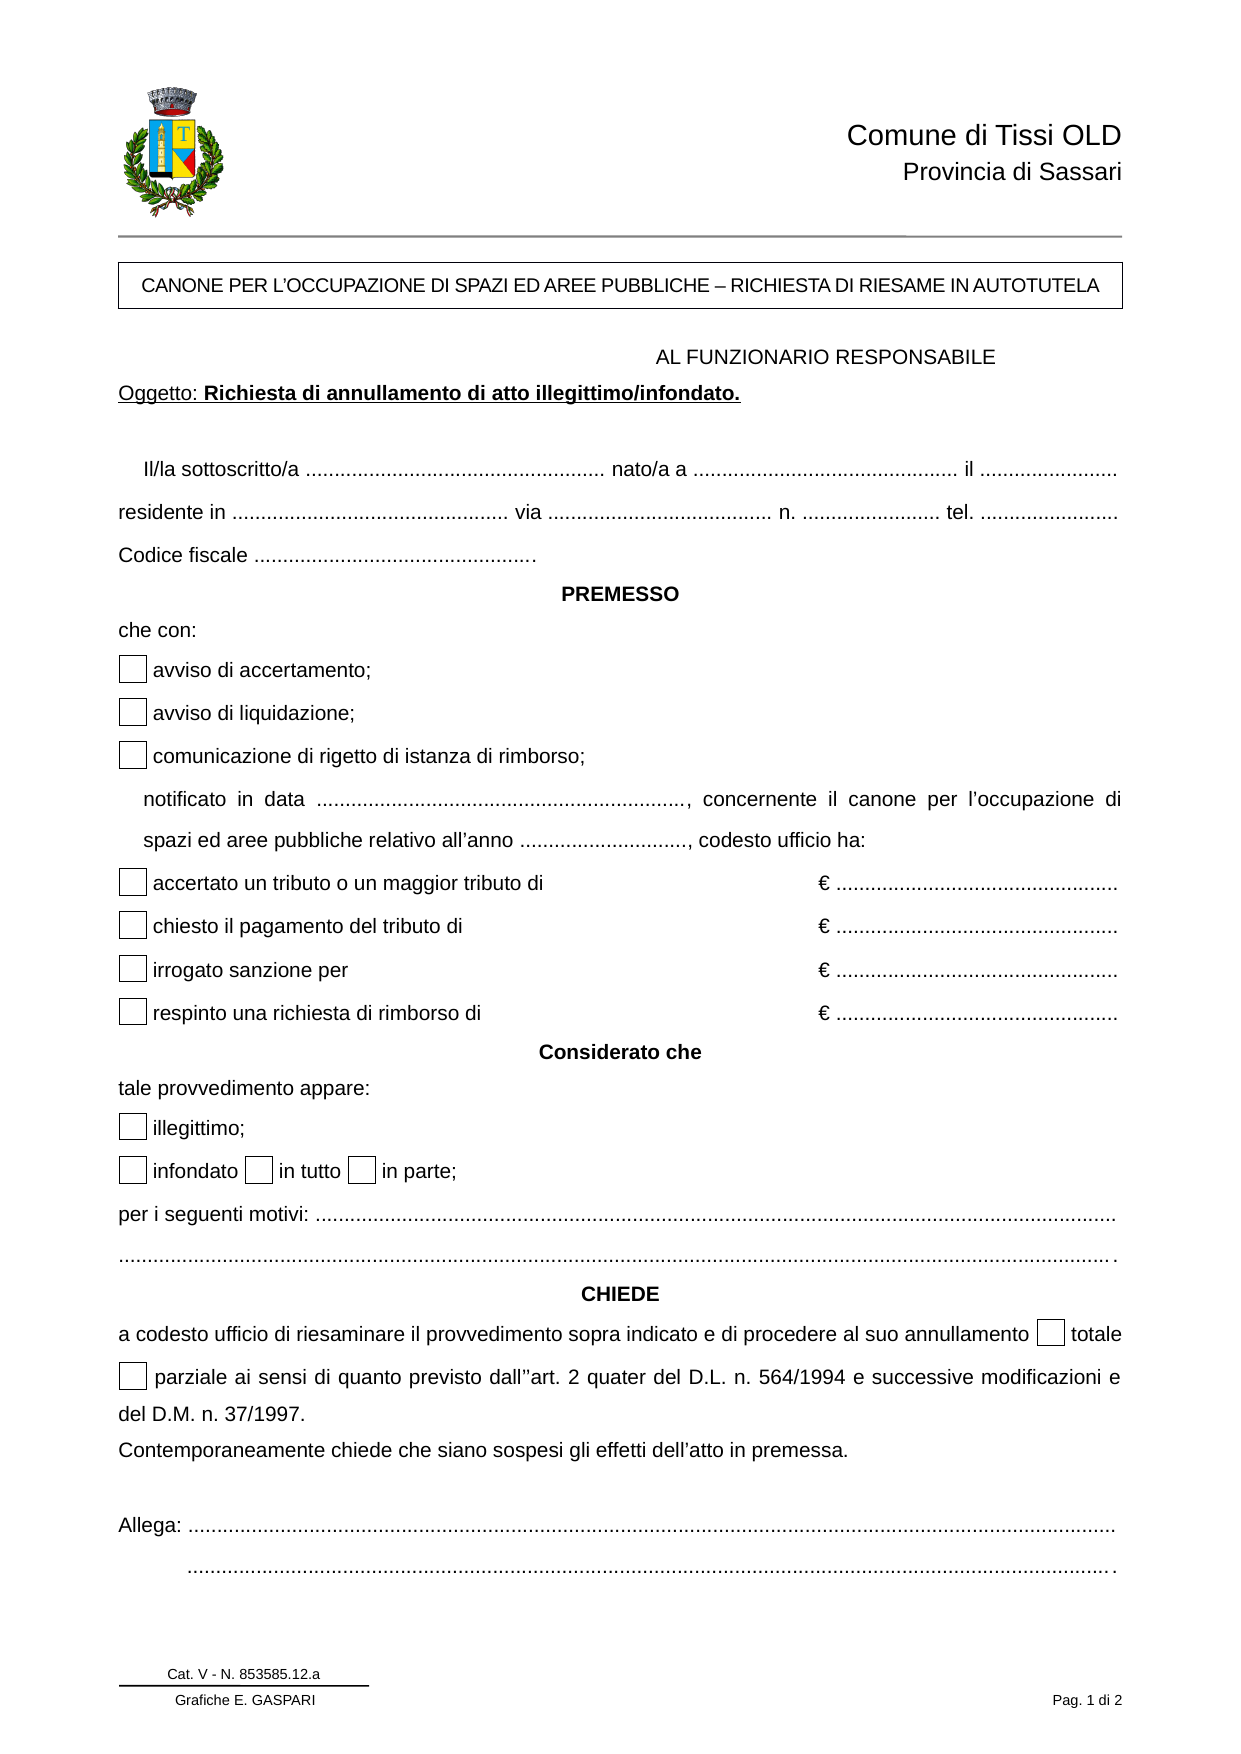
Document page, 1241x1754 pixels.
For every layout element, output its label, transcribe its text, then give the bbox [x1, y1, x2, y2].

text Oggetto: Richiesta di annullamento di atto illegittimo/infondato. [118, 381, 1122, 405]
text per i seguenti motivi: ........................................................................................................................................... ............................................................................................................................................................................. [118, 1198, 1122, 1267]
text avviso di liquidazione; [118, 697, 1122, 726]
text PREMESSO [118, 582, 1122, 606]
text accertato un tributo o un maggior tributo di € ................................................. [118, 867, 1122, 896]
table_header CANONE PER L’OCCUPAZIONE DI SPAZI ED AREE PUBBLICHE – RICHIESTA DI RIESAME IN AUTOTUTELA [119, 263, 1122, 308]
text respinto una richiesta di rimborso di € ................................................. [118, 997, 1122, 1026]
picture [122, 87, 224, 219]
text Comune di Tissi OLD [224, 118, 1122, 152]
text illegittimo; [118, 1112, 1122, 1141]
text Il/la sottoscritto/a .................................................... nato/a a .............................................. il ........................ [118, 453, 1122, 482]
text tale provvedimento appare: [118, 1076, 1122, 1100]
text Contemporaneamente chiede che siano sospesi gli effetti dell’atto in premessa. [118, 1438, 1122, 1462]
text avviso di accertamento; [118, 654, 1122, 683]
text Provincia di Sassari [224, 157, 1122, 185]
text Codice fiscale ................................................. [118, 539, 1122, 568]
text Considerato che [118, 1040, 1122, 1064]
text residente in ................................................ via ....................................... n. ........................ tel. ........................ [118, 496, 1122, 525]
text irrogato sanzione per € ................................................. [118, 954, 1122, 982]
text CHIEDE [118, 1282, 1122, 1306]
text Allega: ................................................................................................................................................................. ................................................................................................................................................................. [118, 1509, 1122, 1579]
text che con: [118, 618, 1122, 642]
text notificato in data ................................................................, concernente il canone per l’occupazione di spazi ed aree pubbliche relativo all’anno ............................., codesto ufficio ha: [143, 783, 1122, 853]
text infondato in tutto in parte; [118, 1155, 1122, 1184]
text AL FUNZIONARIO RESPONSABILE [656, 345, 1122, 369]
text a codesto ufficio di riesaminare il provvedimento sopra indicato e di procedere al suo annullamento totale parziale ai sensi di quanto previsto dall’’art. 2 quater del D.L. n. 564/1994 e successive modificazioni e del D.M. n. 37/1997. [118, 1318, 1122, 1426]
text chiesto il pagamento del tributo di € ................................................. [147, 911, 1122, 939]
text comunicazione di rigetto di istanza di rimborso; [118, 740, 1122, 769]
